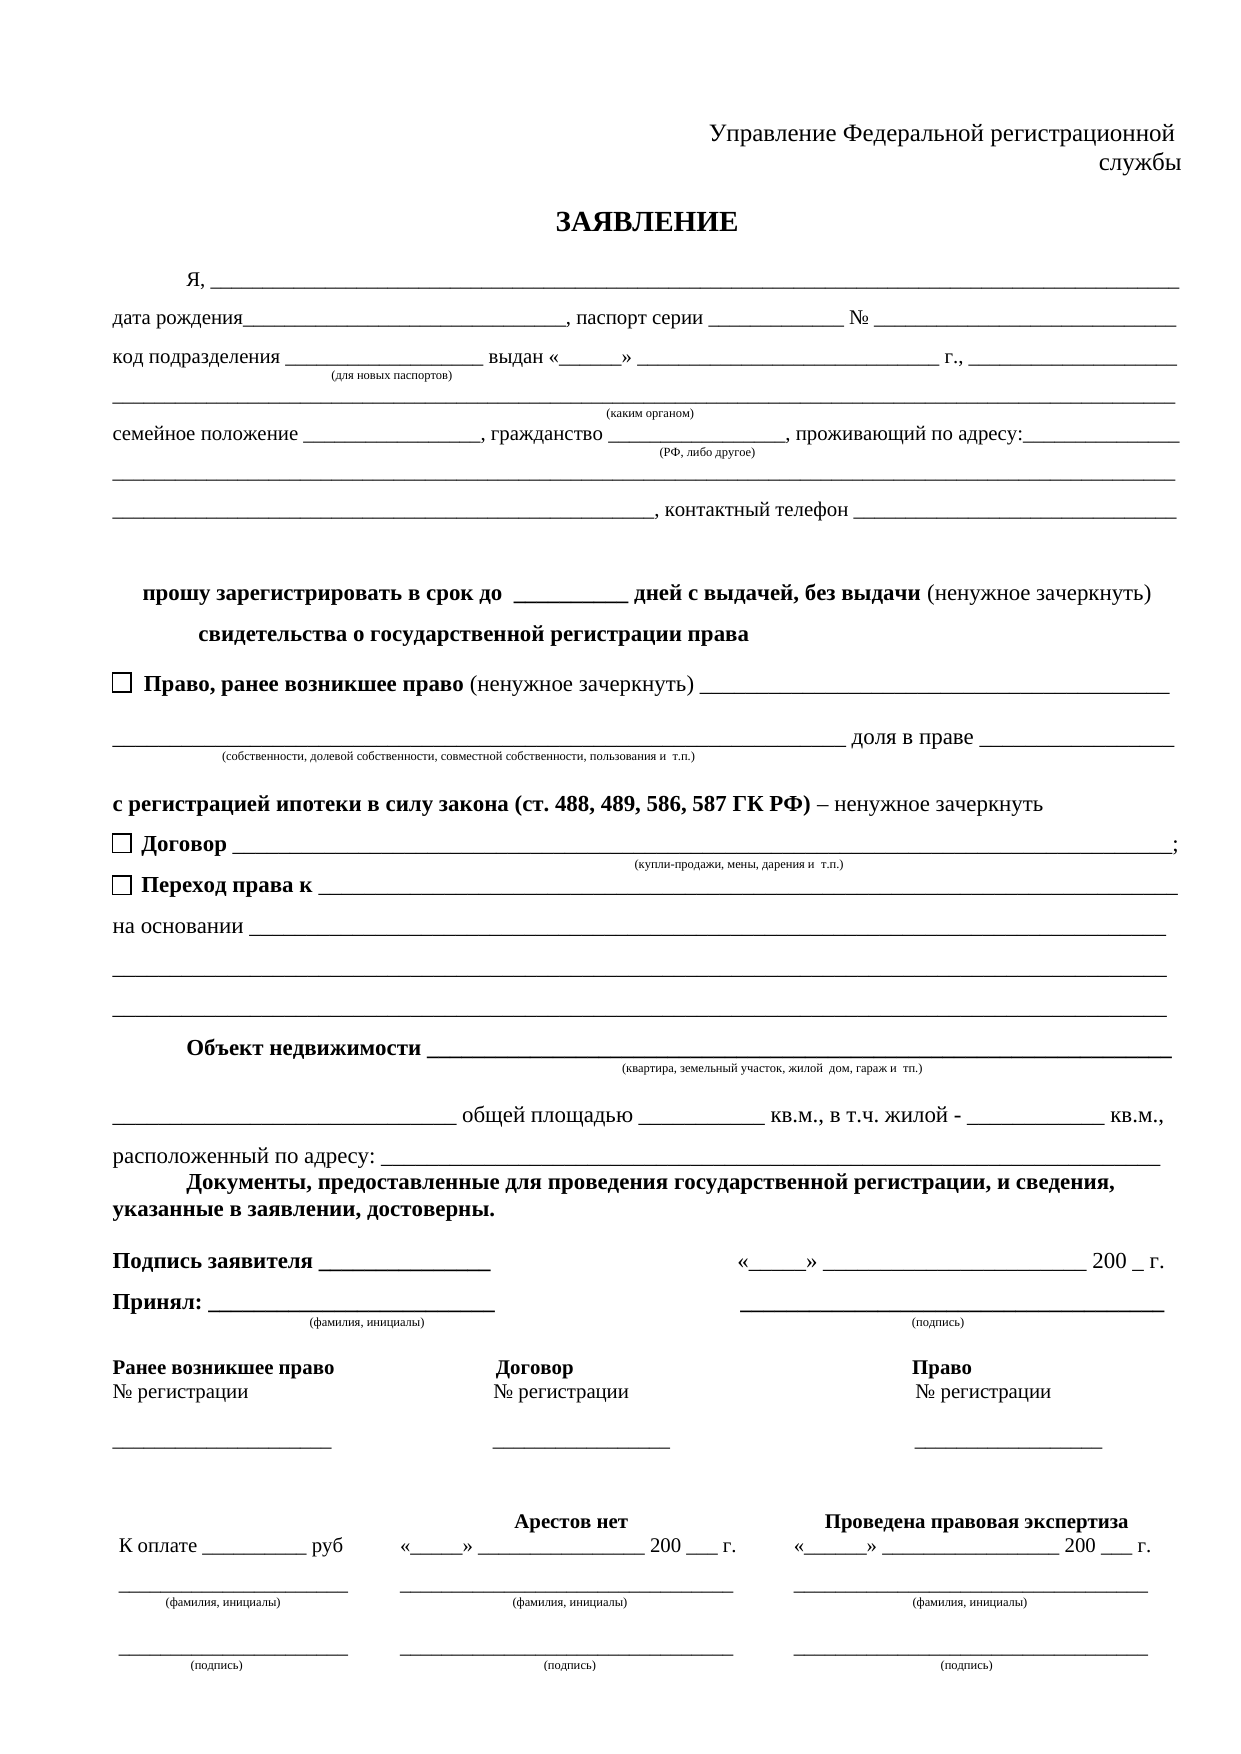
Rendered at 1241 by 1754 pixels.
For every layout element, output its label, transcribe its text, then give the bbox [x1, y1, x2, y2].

text семейное положение _________________, гражданство _________________, проживающий по адресу:_______________ [112, 420, 1181, 444]
text свидетельства о государственной регистрации права [112, 619, 1181, 646]
text (фамилия, инициалы) [118, 1595, 354, 1609]
subtitle Проведена правовая экспертиза [793, 1509, 1159, 1533]
text ____________________________________________________, контактный телефон _______________________________ [112, 497, 1181, 521]
subtitle ЗАЯВЛЕНИЕ [112, 204, 1181, 238]
text ____________________________________________________________________________________________ [112, 993, 1181, 1020]
text Принял: _________________________ _____________________________________ [112, 1288, 1181, 1314]
text расположенный по адресу: ____________________________________________________________________ [112, 1142, 1181, 1168]
text «______» _________________ 200 ___ г. [793, 1533, 1159, 1557]
text Договор __________________________________________________________________________________; [112, 831, 1181, 857]
text (купли-продажи, мены, дарения и т.п.) [112, 857, 1181, 871]
text дата рождения_______________________________, паспорт серии _____________ № _____________________________ [112, 305, 1181, 329]
text № регистрации № регистрации № регистрации [112, 1379, 1181, 1403]
text Право, ранее возникшее право (ненужное зачеркнуть) _________________________________________ [112, 670, 1181, 696]
text Управление Федеральной регистрационной [112, 118, 1181, 147]
text ______________________________________________________________________________________________________ [112, 382, 1181, 406]
text Я, _____________________________________________________________________________________________ [112, 267, 1181, 291]
text __________________________________ [793, 1571, 1159, 1595]
text (квартира, земельный участок, жилой дом, гараж и тп.) [112, 1061, 1181, 1075]
text на основании ________________________________________________________________________________ [112, 912, 1181, 938]
text (подпись) [118, 1658, 354, 1671]
text ______________________________ общей площадью ___________ кв.м., в т.ч. жилой - ____________ кв.м., [112, 1101, 1181, 1128]
text Объект недвижимости _________________________________________________________________ [112, 1034, 1181, 1061]
text ________________________________ [400, 1571, 742, 1595]
text __________________________________ [793, 1634, 1159, 1658]
text прошу зарегистрировать в срок до __________ дней с выдачей, без выдачи (ненужное зачеркнуть) [112, 579, 1181, 605]
text ______________________ [118, 1571, 354, 1595]
text (РФ, либо другое) [112, 444, 1181, 459]
text ____________________________________________________________________________________________ [112, 953, 1181, 979]
text ______________________________________________________________________________________________________ [112, 459, 1181, 483]
text ________________________________ [400, 1634, 742, 1658]
subtitle Арестов нет [400, 1509, 742, 1533]
text (подпись) [793, 1658, 1159, 1671]
text ________________________________________________________________ доля в праве _________________ [112, 723, 1181, 749]
text «_____» ________________ 200 ___ г. [400, 1533, 742, 1557]
text Переход права к ___________________________________________________________________________ [112, 871, 1181, 898]
text ______________________ [118, 1634, 354, 1658]
text Ранее возникшее право Договор Право [112, 1355, 1181, 1379]
text (подпись) [400, 1658, 742, 1671]
text с регистрацией ипотеки в силу закона (ст. 488, 489, 586, 587 ГК РФ) – ненужное зачеркнуть [112, 790, 1181, 816]
text (фамилия, инициалы) (подпись) [112, 1314, 1181, 1329]
text (фамилия, инициалы) [400, 1595, 742, 1609]
text службы [112, 147, 1181, 176]
text К оплате __________ руб [118, 1533, 354, 1557]
text (каким органом) [112, 406, 1181, 420]
text Подпись заявителя _______________ «_____» _______________________ 200 _ г. [112, 1247, 1181, 1274]
text _____________________ _________________ __________________ [112, 1427, 1181, 1451]
text (для новых паспортов) [112, 368, 1181, 382]
text (фамилия, инициалы) [793, 1595, 1159, 1609]
text Документы, предоставленные для проведения государственной регистрации, и сведения, указанные в заявлении, достоверны. [112, 1168, 1181, 1221]
text (собственности, долевой собственности, совместной собственности, пользования и т.п.) [112, 749, 1181, 763]
text код подразделения ___________________ выдан «______» _____________________________ г., ____________________ [112, 343, 1181, 368]
